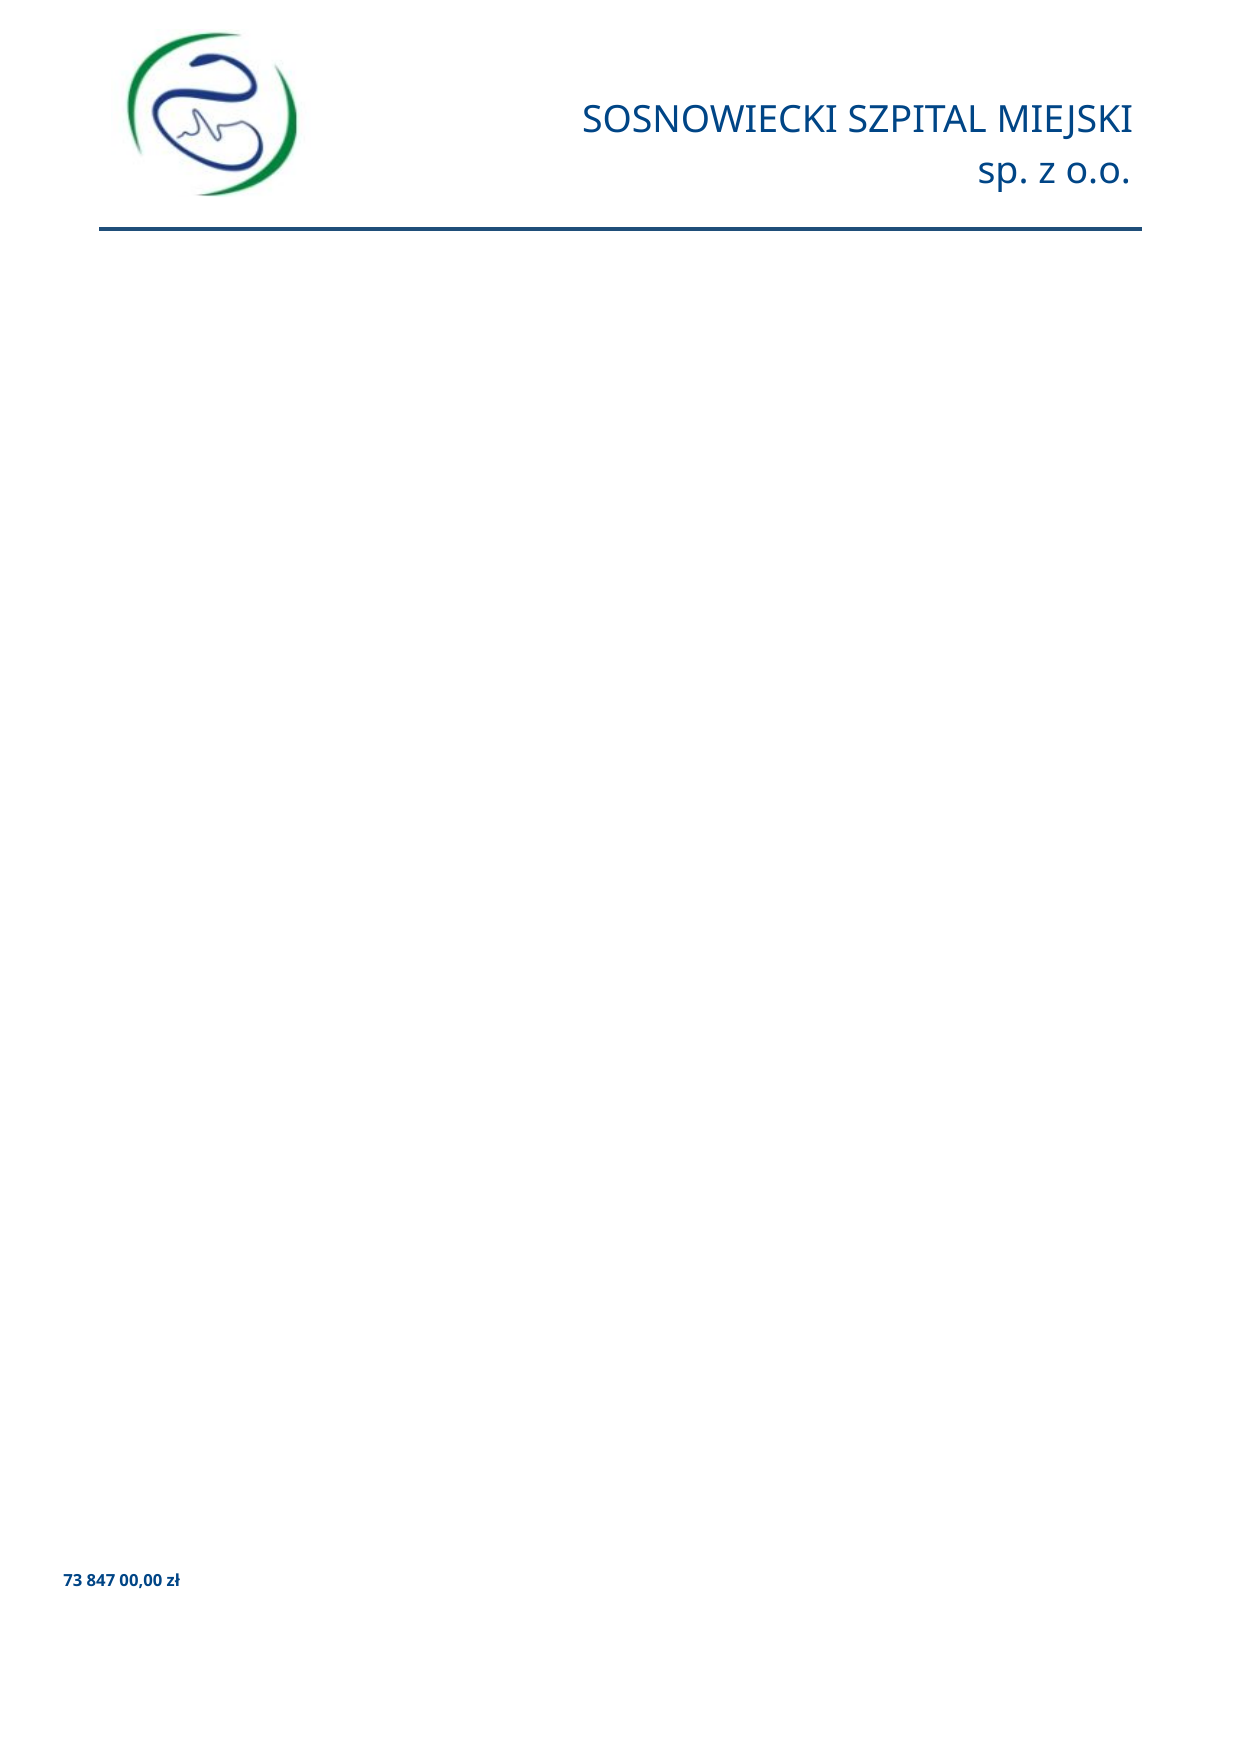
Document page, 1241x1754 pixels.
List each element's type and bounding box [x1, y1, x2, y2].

picture [111, 29, 311, 197]
